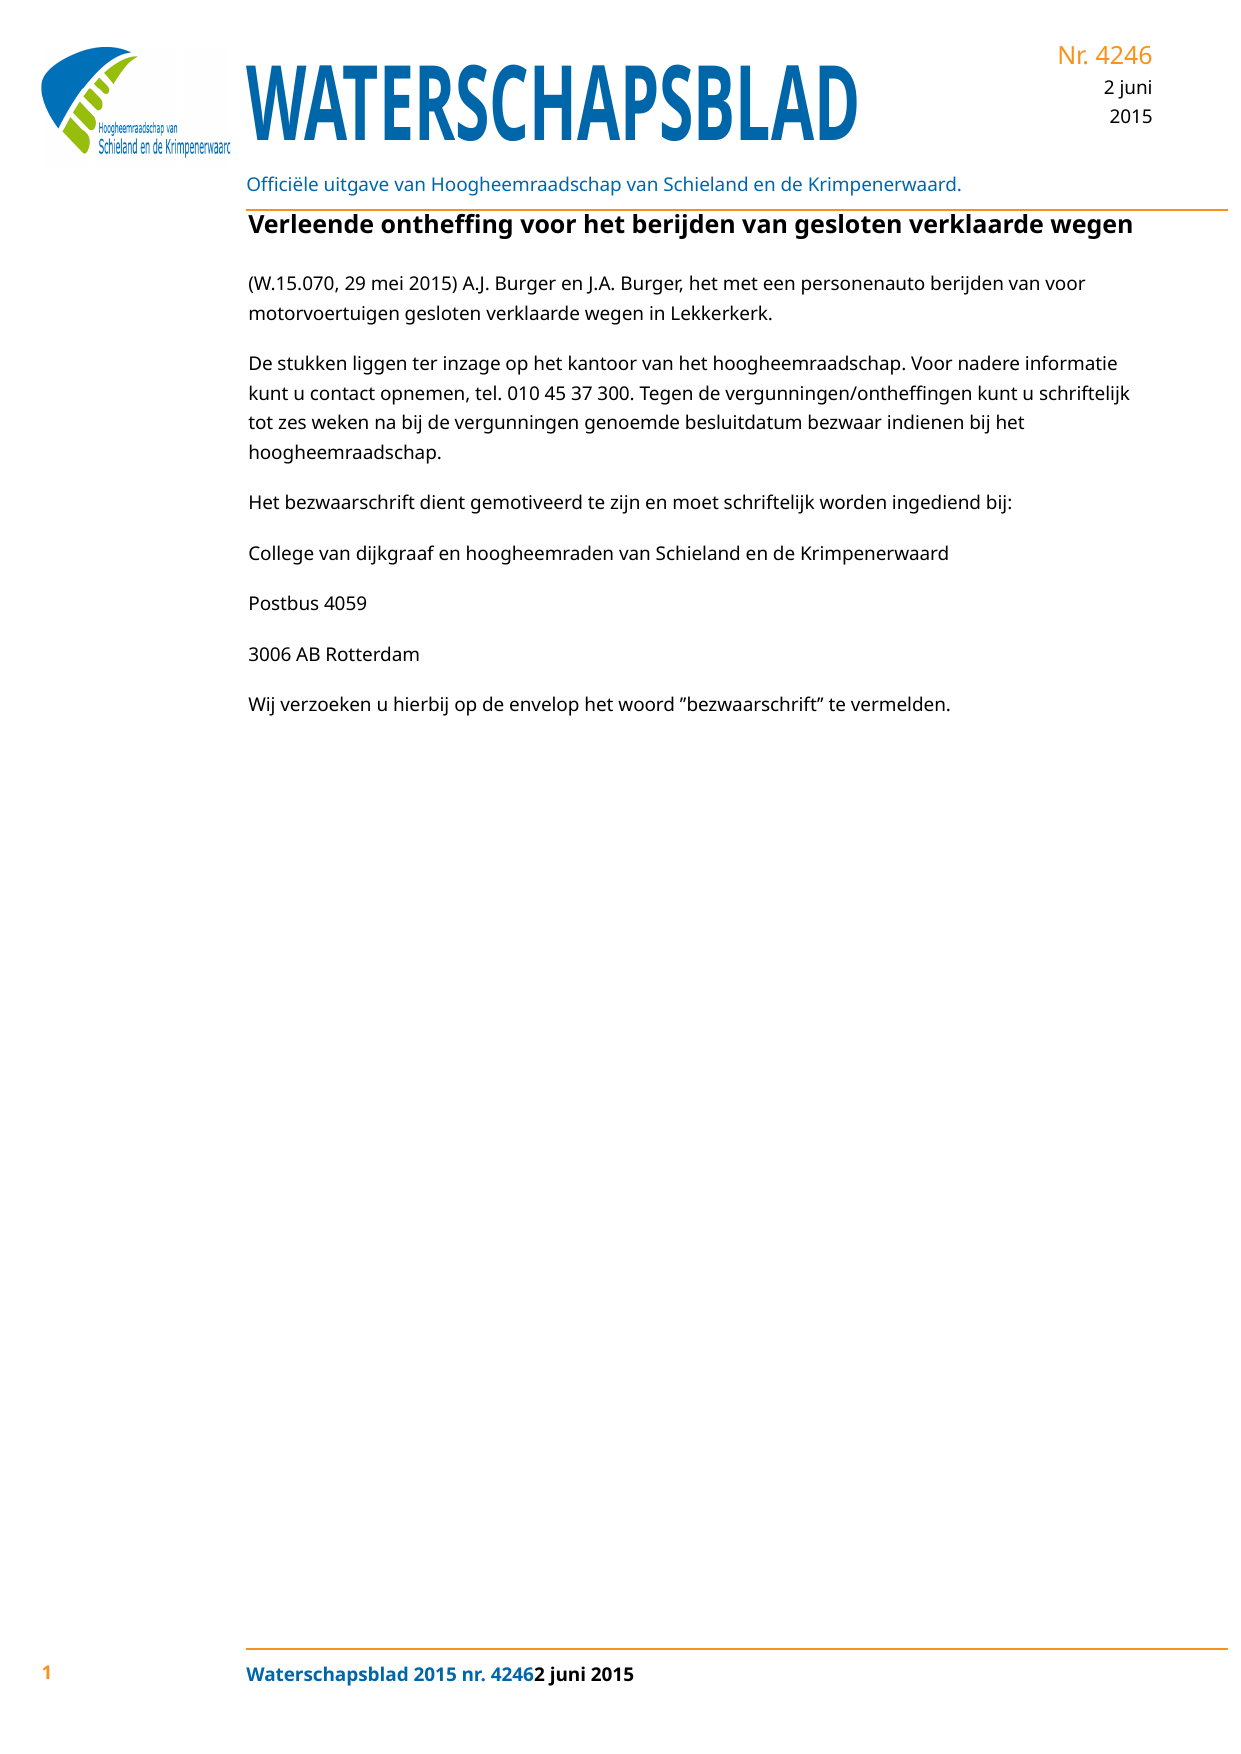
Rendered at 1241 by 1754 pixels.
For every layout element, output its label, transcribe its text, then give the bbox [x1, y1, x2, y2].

text Het bezwaarschrift dient gemotiveerd te zijn en moet schriftelijk worden ingediend bij: [248, 489, 1152, 515]
text De stukken liggen ter inzage op het kantoor van het hoogheemraadschap. Voor nadere informatie kunt u contact opnemen, tel. 010 45 37 300. Tegen de vergunningen/ontheffingen kunt u schriftelijk tot zes weken na bij de vergunningen genoemde besluitdatum bezwaar indienen bij het hoogheemraadschap. [248, 350, 1152, 465]
text College van dijkgraaf en hoogheemraden van Schieland en de Krimpenerwaard [248, 540, 1152, 566]
text Wij verzoeken u hierbij op de envelop het woord ’’bezwaarschrift’’ te vermelden. [248, 691, 1152, 717]
text (W.15.070, 29 mei 2015) A.J. Burger en J.A. Burger, het met een personenauto berijden van voor motorvoertuigen gesloten verklaarde wegen in Lekkerkerk. [248, 270, 1152, 326]
text 3006 AB Rotterdam [248, 641, 1152, 666]
picture [41, 47, 231, 172]
text Postbus 4059 [248, 590, 1152, 616]
text Verleende ontheffing voor het berijden van gesloten verklaarde wegen [248, 211, 1152, 241]
